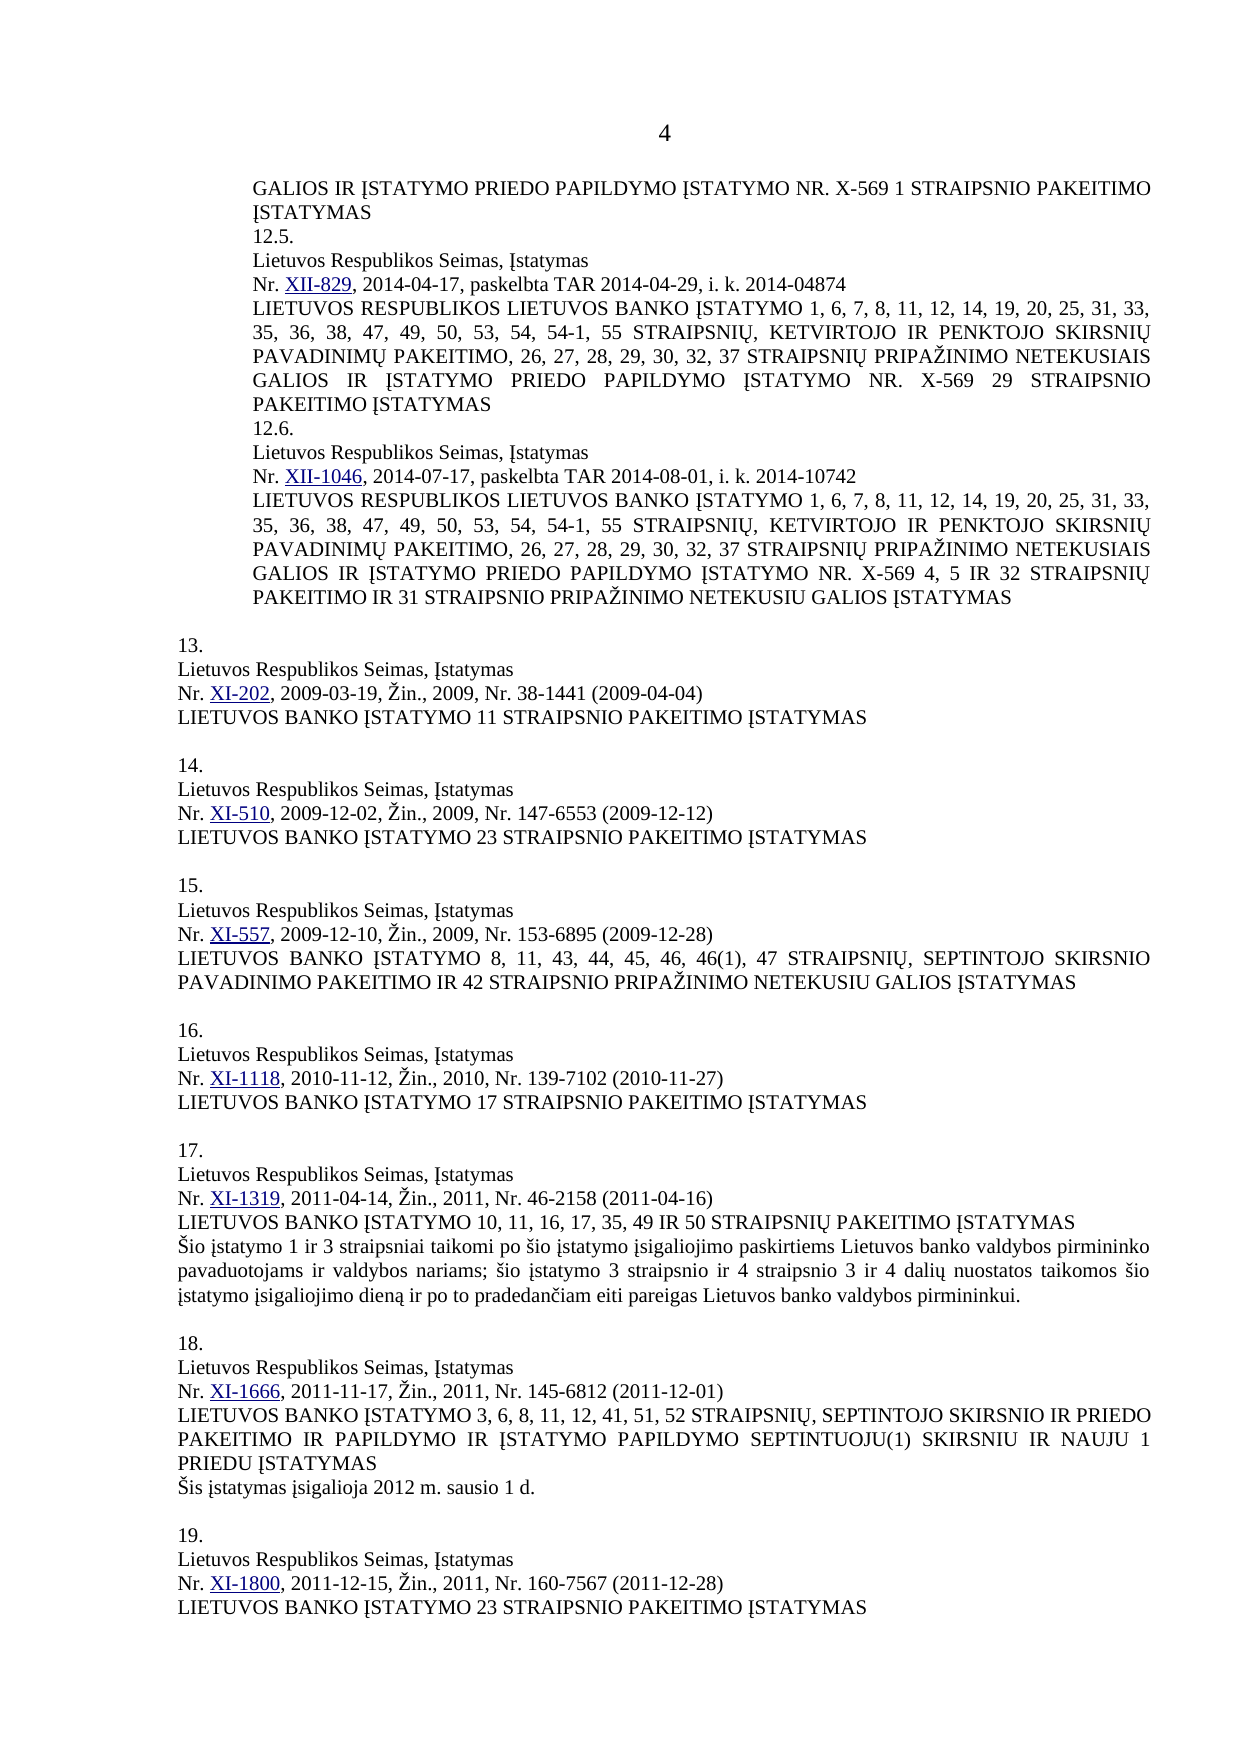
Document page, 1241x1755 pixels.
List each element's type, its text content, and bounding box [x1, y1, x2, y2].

text Nr. XI-1319, 2011-04-14, Žin., 2011, Nr. 46-2158 (2011-04-16) [177, 1186, 1152, 1210]
text LIETUVOS BANKO ĮSTATYMO 3, 6, 8, 11, 12, 41, 51, 52 STRAIPSNIŲ, SEPTINTOJO SKIRSNIO IR PRIEDO PAKEITIMO IR PAPILDYMO IR ĮSTATYMO PAPILDYMO SEPTINTUOJU(1) SKIRSNIU IR NAUJU 1 PRIEDU ĮSTATYMAS [177, 1403, 1152, 1475]
text Nr. XI-557, 2009-12-10, Žin., 2009, Nr. 153-6895 (2009-12-28) [177, 922, 1152, 946]
text LIETUVOS BANKO ĮSTATYMO 10, 11, 16, 17, 35, 49 IR 50 STRAIPSNIŲ PAKEITIMO ĮSTATYMAS [177, 1210, 1152, 1234]
text Lietuvos Respublikos Seimas, Įstatymas [177, 1042, 1152, 1066]
text Šio įstatymo 1 ir 3 straipsniai taikomi po šio įstatymo įsigaliojimo paskirtiems Lietuvos banko valdybos pirmininko pavaduotojams ir valdybos nariams; šio įstatymo 3 straipsnio ir 4 straipsnio 3 ir 4 dalių nuostatos taikomos šio įstatymo įsigaliojimo dieną ir po to pradedančiam eiti pareigas Lietuvos banko valdybos pirmininkui. [177, 1234, 1152, 1307]
text LIETUVOS RESPUBLIKOS LIETUVOS BANKO ĮSTATYMO 1, 6, 7, 8, 11, 12, 14, 19, 20, 25, 31, 33, 35, 36, 38, 47, 49, 50, 53, 54, 54-1, 55 STRAIPSNIŲ, KETVIRTOJO IR PENKTOJO SKIRSNIŲ PAVADINIMŲ PAKEITIMO, 26, 27, 28, 29, 30, 32, 37 STRAIPSNIŲ PRIPAŽINIMO NETEKUSIAIS GALIOS IR ĮSTATYMO PRIEDO PAPILDYMO ĮSTATYMO NR. X-569 29 STRAIPSNIO PAKEITIMO ĮSTATYMAS [252, 296, 1152, 416]
text Nr. XII-829, 2014-04-17, paskelbta TAR 2014-04-29, i. k. 2014-04874 [177, 272, 1152, 296]
text 19. [177, 1523, 1152, 1547]
text Lietuvos Respublikos Seimas, Įstatymas [177, 897, 1152, 922]
text GALIOS IR ĮSTATYMO PRIEDO PAPILDYMO ĮSTATYMO NR. X-569 1 STRAIPSNIO PAKEITIMO ĮSTATYMAS [252, 176, 1152, 224]
text Nr. XI-1118, 2010-11-12, Žin., 2010, Nr. 139-7102 (2010-11-27) [177, 1066, 1152, 1090]
text Nr. XI-202, 2009-03-19, Žin., 2009, Nr. 38-1441 (2009-04-04) [177, 681, 1152, 705]
text Nr. XI-1800, 2011-12-15, Žin., 2011, Nr. 160-7567 (2011-12-28) [177, 1571, 1152, 1595]
text Šis įstatymas įsigalioja 2012 m. sausio 1 d. [177, 1475, 1152, 1499]
text 14. [177, 753, 1152, 777]
text 15. [177, 873, 1152, 897]
text Lietuvos Respublikos Seimas, Įstatymas [177, 440, 1152, 464]
text Lietuvos Respublikos Seimas, Įstatymas [177, 657, 1152, 681]
text 17. [177, 1138, 1152, 1162]
text 18. [177, 1331, 1152, 1355]
text Nr. XI-1666, 2011-11-17, Žin., 2011, Nr. 145-6812 (2011-12-01) [177, 1379, 1152, 1403]
text Lietuvos Respublikos Seimas, Įstatymas [177, 248, 1152, 272]
text 12.5. [177, 224, 1152, 248]
text LIETUVOS RESPUBLIKOS LIETUVOS BANKO ĮSTATYMO 1, 6, 7, 8, 11, 12, 14, 19, 20, 25, 31, 33, 35, 36, 38, 47, 49, 50, 53, 54, 54-1, 55 STRAIPSNIŲ, KETVIRTOJO IR PENKTOJO SKIRSNIŲ PAVADINIMŲ PAKEITIMO, 26, 27, 28, 29, 30, 32, 37 STRAIPSNIŲ PRIPAŽINIMO NETEKUSIAIS GALIOS IR ĮSTATYMO PRIEDO PAPILDYMO ĮSTATYMO NR. X-569 4, 5 IR 32 STRAIPSNIŲ PAKEITIMO IR 31 STRAIPSNIO PRIPAŽINIMO NETEKUSIU GALIOS ĮSTATYMAS [252, 488, 1152, 609]
text 12.6. [177, 416, 1152, 440]
text LIETUVOS BANKO ĮSTATYMO 17 STRAIPSNIO PAKEITIMO ĮSTATYMAS [177, 1090, 1152, 1114]
text Nr. XII-1046, 2014-07-17, paskelbta TAR 2014-08-01, i. k. 2014-10742 [177, 464, 1152, 488]
text Nr. XI-510, 2009-12-02, Žin., 2009, Nr. 147-6553 (2009-12-12) [177, 801, 1152, 825]
text Lietuvos Respublikos Seimas, Įstatymas [177, 1355, 1152, 1379]
text LIETUVOS BANKO ĮSTATYMO 8, 11, 43, 44, 45, 46, 46(1), 47 STRAIPSNIŲ, SEPTINTOJO SKIRSNIO PAVADINIMO PAKEITIMO IR 42 STRAIPSNIO PRIPAŽINIMO NETEKUSIU GALIOS ĮSTATYMAS [177, 946, 1152, 994]
text 16. [177, 1018, 1152, 1042]
text Lietuvos Respublikos Seimas, Įstatymas [177, 777, 1152, 801]
text Lietuvos Respublikos Seimas, Įstatymas [177, 1547, 1152, 1571]
text LIETUVOS BANKO ĮSTATYMO 23 STRAIPSNIO PAKEITIMO ĮSTATYMAS [177, 825, 1152, 849]
text LIETUVOS BANKO ĮSTATYMO 11 STRAIPSNIO PAKEITIMO ĮSTATYMAS [177, 705, 1152, 729]
text LIETUVOS BANKO ĮSTATYMO 23 STRAIPSNIO PAKEITIMO ĮSTATYMAS [177, 1595, 1152, 1619]
text Lietuvos Respublikos Seimas, Įstatymas [177, 1162, 1152, 1186]
text 13. [177, 633, 1152, 657]
